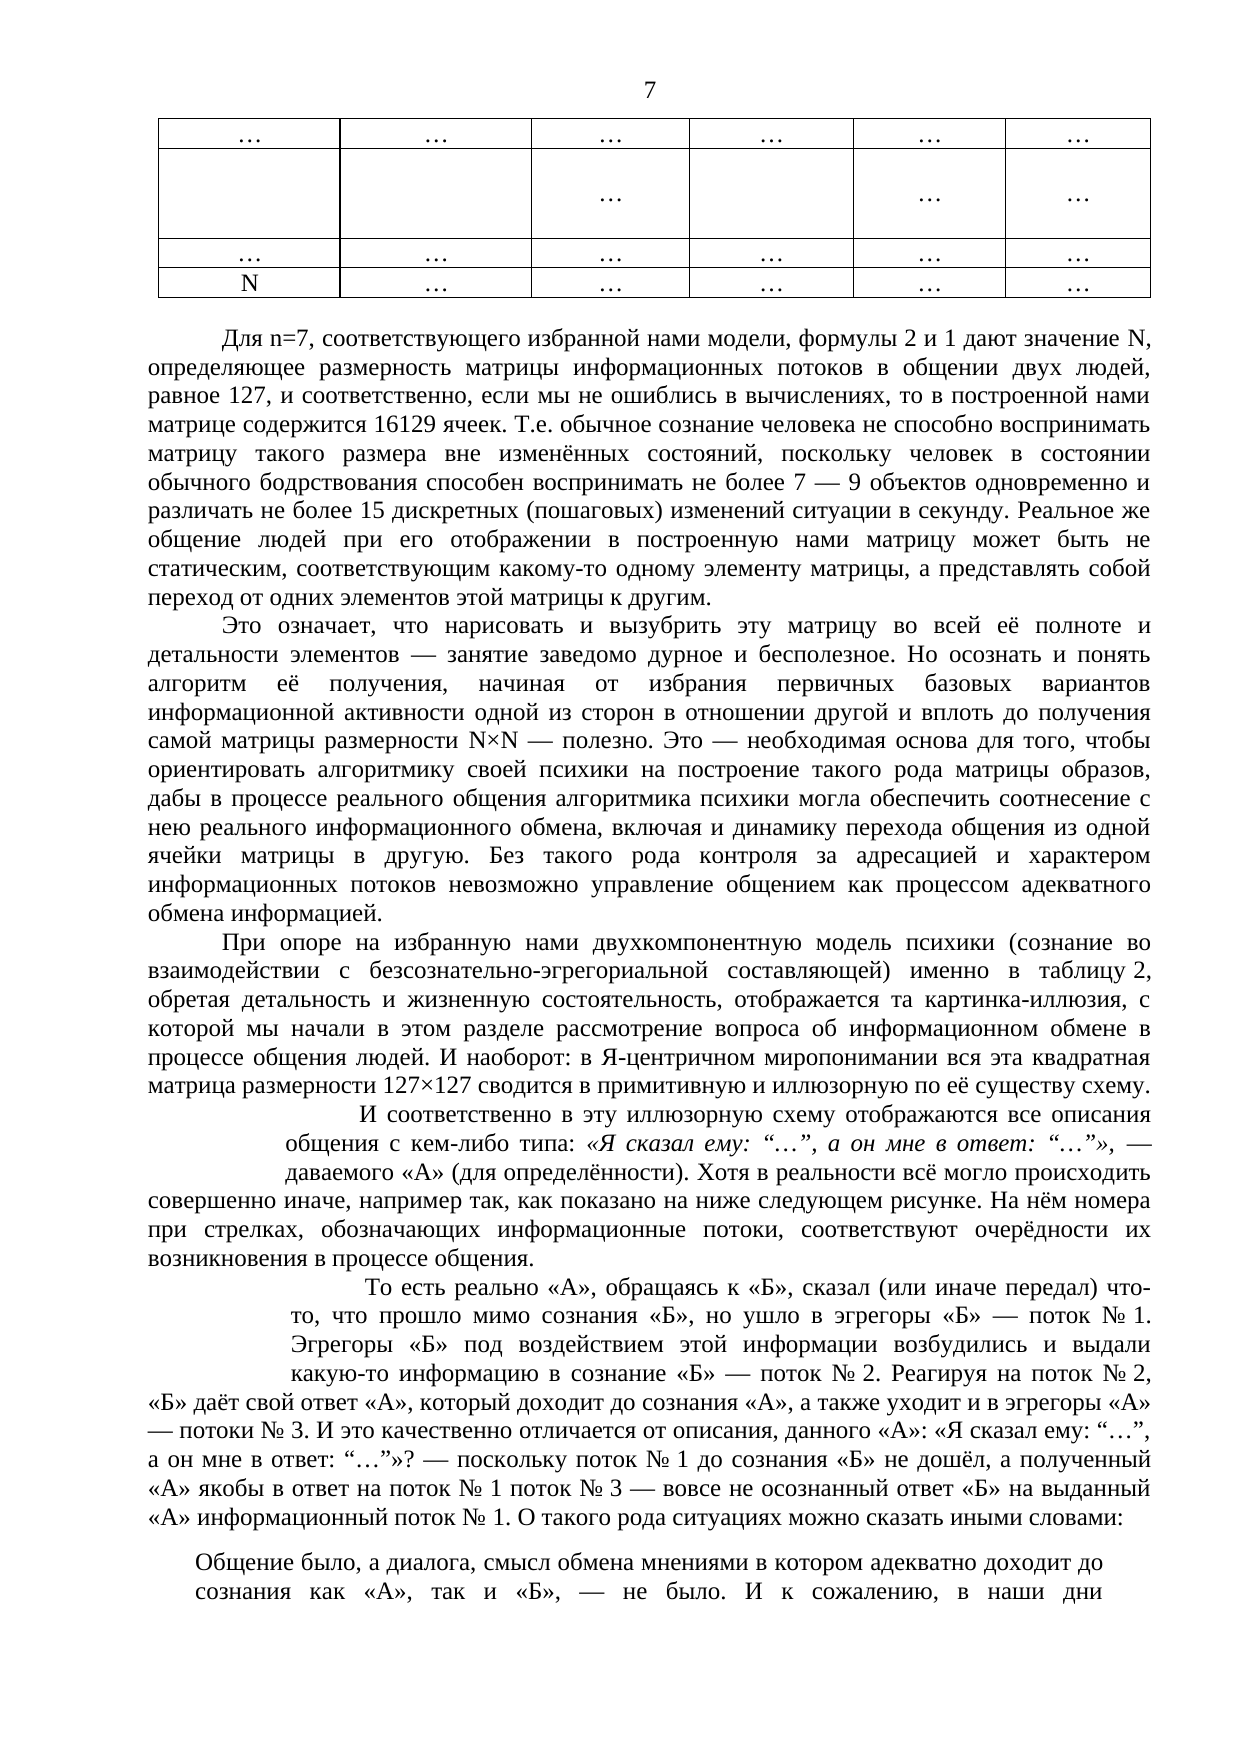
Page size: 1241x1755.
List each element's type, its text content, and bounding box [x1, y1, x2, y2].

text То есть реально «А», обращаясь к «Б», сказал (или иначе передал) что-то, что прошло мимо сознания «Б», но ушло в эгрегоры «Б» — поток № 1. Эгрегоры «Б» под воздействием этой информации возбудились и выдали какую-то информацию в сознание «Б» — поток № 2. Реагируя на поток № 2, «Б» даёт свой ответ «А», который доходит до сознания «А», а также уходит и в эгрегоры «А» — потоки № 3. И это качественно отличается от описания, данного «А»: «Я сказал ему: “…”, а он мне в ответ: “…”»? — поскольку поток № 1 до сознания «Б» не дошёл, а полученный «А» якобы в ответ на поток № 1 поток № 3 — вовсе не осознанный ответ «Б» на выданный «А» информационный поток № 1. О такого рода ситуациях можно сказать иными словами: [148, 1272, 1152, 1531]
text Это означает, что нарисовать и вызубрить эту матрицу во всей её полноте и детальности элементов — занятие заведомо дурное и бесполезное. Но осознать и понять алгоритм её получения, начиная от избрания первичных базовых вариантов информационной активности одной из сторон в отношении другой и вплоть до получения самой матрицы размерности N×N — полезно. Это — необходимая основа для того, чтобы ориентировать алгоритмику своей психики на построение такого рода матрицы образов, дабы в процессе реального общения алгоритмика психики могла обеспечить соотнесение с нею реального информационного обмена, включая и динамику перехода общения из одной ячейки матрицы в другую. Без такого рода контроля за адресацией и характером информационных потоков невозможно управление общением как процессом адекватного обмена информацией. [148, 611, 1152, 927]
table_cell … [341, 119, 531, 148]
table_cell … [690, 239, 853, 267]
table_cell [159, 149, 339, 237]
table_cell … [1006, 239, 1150, 267]
table_cell … [532, 119, 689, 148]
table_cell … [532, 239, 689, 267]
table_cell … [1006, 268, 1150, 297]
table_cell … [1006, 119, 1150, 148]
text Для n=7, соответствующего избранной нами модели, формулы 2 и 1 дают значение N, определяющее размерность матрицы информационных потоков в общении двух людей, равное 127, и соответственно, если мы не ошиблись в вычислениях, то в построенной нами матрице содержится 16129 ячеек. Т.е. обычное сознание человека не способно воспринимать матрицу такого размера вне изменённых состояний, поскольку человек в состоянии обычного бодрствования способен воспринимать не более 7 — 9 объектов одновременно и различать не более 15 дискретных (пошаговых) изменений ситуации в секунду. Реальное же общение людей при его отображении в построенную нами матрицу может быть не статическим, соответствующим какому-то одному элементу матрицы, а представлять собой переход от одних элементов этой матрицы к другим. [148, 323, 1152, 611]
table_cell … [854, 119, 1005, 148]
text При опоре на избранную нами двухкомпонентную модель психики (сознание во взаимодействии с безсознательно-эгрегориальной составляющей) именно в таблицу 2, обретая детальность и жизненную состоятельность, отображается та картинка-иллюзия, с которой мы начали в этом разделе рассмотрение вопроса об информационном обмене в процессе общения людей. И наоборот: в Я-центричном миропонимании вся эта квадратная матрица размерности 127×127 сводится в примитивную и иллюзорную по её существу схему. [148, 927, 1152, 1099]
table_cell … [159, 239, 339, 267]
table_cell … [1006, 149, 1150, 237]
table_cell … [854, 268, 1005, 297]
table_cell … [341, 239, 531, 267]
table_cell [341, 149, 531, 237]
table_cell [690, 149, 853, 237]
text Общение было, а диалога, смысл обмена мнениями в котором адекватно доходит до сознания как «А», так и «Б», — не было. И к сожалению, в наши дни [195, 1547, 1104, 1605]
table_cell … [159, 119, 339, 148]
table_cell … [532, 149, 689, 237]
table_cell N [159, 268, 339, 297]
table_cell … [532, 268, 689, 297]
table_cell … [690, 119, 853, 148]
table_cell … [854, 239, 1005, 267]
table_cell … [854, 149, 1005, 237]
text И соответственно в эту иллюзорную схему отображаются все описания общения с кем-либо типа: «Я сказал ему: “…”, а он мне в ответ: “…”», — даваемого «А» (для определённости). Хотя в реальности всё могло происходить совершенно иначе, например так, как показано на ниже следующем рисунке. На нём номера при стрелках, обозначающих информационные потоки, соответствуют очерёдности их возникновения в процессе общения. [148, 1099, 1152, 1272]
table_cell … [341, 268, 531, 297]
table_cell … [690, 268, 853, 297]
